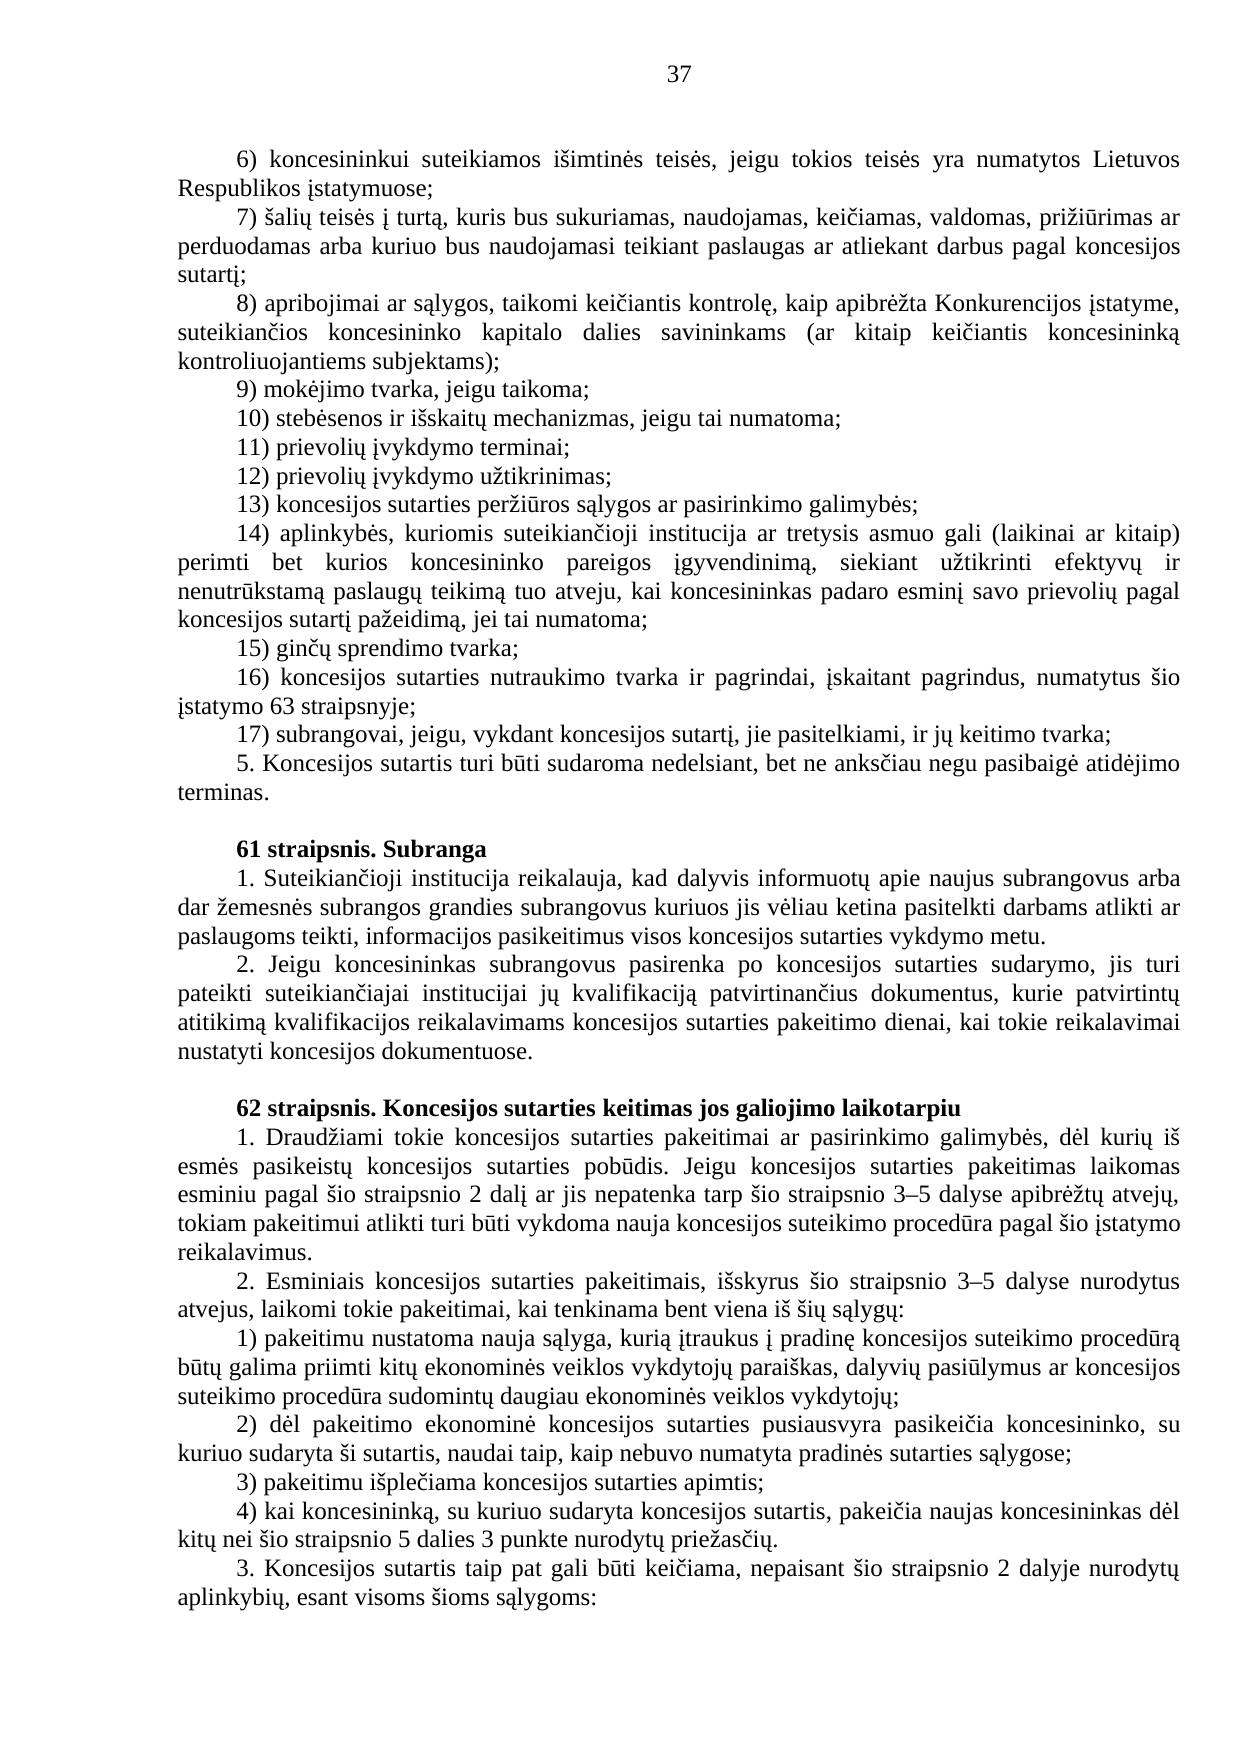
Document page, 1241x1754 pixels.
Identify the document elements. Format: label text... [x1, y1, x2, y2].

text 62 straipsnis. Koncesijos sutarties keitimas jos galiojimo laikotarpiu [177, 1093, 1181, 1122]
text 2. Esminiais koncesijos sutarties pakeitimais, išskyrus šio straipsnio 3–5 dalyse nurodytus atvejus, laikomi tokie pakeitimai, kai tenkinama bent viena iš šių sąlygų: [177, 1266, 1181, 1323]
text 5. Koncesijos sutartis turi būti sudaroma nedelsiant, bet ne anksčiau negu pasibaigė atidėjimo terminas. [177, 748, 1181, 806]
text 2) dėl pakeitimo ekonominė koncesijos sutarties pusiausvyra pasikeičia koncesininko, su kuriuo sudaryta ši sutartis, naudai taip, kaip nebuvo numatyta pradinės sutarties sąlygose; [177, 1409, 1181, 1467]
text 1) pakeitimu nustatoma nauja sąlyga, kurią įtraukus į pradinę koncesijos suteikimo procedūrą būtų galima priimti kitų ekonominės veiklos vykdytojų paraiškas, dalyvių pasiūlymus ar koncesijos suteikimo procedūra sudomintų daugiau ekonominės veiklos vykdytojų; [177, 1323, 1181, 1409]
text 13) koncesijos sutarties peržiūros sąlygos ar pasirinkimo galimybės; [177, 489, 1181, 518]
text 61 straipsnis. Subranga [177, 834, 1181, 863]
text 6) koncesininkui suteikiamos išimtinės teisės, jeigu tokios teisės yra numatytos Lietuvos Respublikos įstatymuose; [177, 144, 1181, 202]
text 4) kai koncesininką, su kuriuo sudaryta koncesijos sutartis, pakeičia naujas koncesininkas dėl kitų nei šio straipsnio 5 dalies 3 punkte nurodytų priežasčių. [177, 1496, 1181, 1553]
text 10) stebėsenos ir išskaitų mechanizmas, jeigu tai numatoma; [177, 403, 1181, 432]
text 2. Jeigu koncesininkas subrangovus pasirenka po koncesijos sutarties sudarymo, jis turi pateikti suteikiančiajai institucijai jų kvalifikaciją patvirtinančius dokumentus, kurie patvirtintų atitikimą kvalifikacijos reikalavimams koncesijos sutarties pakeitimo dienai, kai tokie reikalavimai nustatyti koncesijos dokumentuose. [177, 949, 1181, 1064]
text 7) šalių teisės į turtą, kuris bus sukuriamas, naudojamas, keičiamas, valdomas, prižiūrimas ar perduodamas arba kuriuo bus naudojamasi teikiant paslaugas ar atliekant darbus pagal koncesijos sutartį; [177, 202, 1181, 288]
text 1. Suteikiančioji institucija reikalauja, kad dalyvis informuotų apie naujus subrangovus arba dar žemesnės subrangos grandies subrangovus kuriuos jis vėliau ketina pasitelkti darbams atlikti ar paslaugoms teikti, informacijos pasikeitimus visos koncesijos sutarties vykdymo metu. [177, 863, 1181, 949]
text 9) mokėjimo tvarka, jeigu taikoma; [177, 374, 1181, 403]
text 17) subrangovai, jeigu, vykdant koncesijos sutartį, jie pasitelkiami, ir jų keitimo tvarka; [177, 719, 1181, 748]
text 16) koncesijos sutarties nutraukimo tvarka ir pagrindai, įskaitant pagrindus, numatytus šio įstatymo 63 straipsnyje; [177, 662, 1181, 719]
text 11) prievolių įvykdymo terminai; [177, 432, 1181, 461]
text 8) apribojimai ar sąlygos, taikomi keičiantis kontrolę, kaip apibrėžta Konkurencijos įstatyme, suteikiančios koncesininko kapitalo dalies savininkams (ar kitaip keičiantis koncesininką kontroliuojantiems subjektams); [177, 288, 1181, 374]
text 3) pakeitimu išplečiama koncesijos sutarties apimtis; [177, 1467, 1181, 1496]
text 1. Draudžiami tokie koncesijos sutarties pakeitimai ar pasirinkimo galimybės, dėl kurių iš esmės pasikeistų koncesijos sutarties pobūdis. Jeigu koncesijos sutarties pakeitimas laikomas esminiu pagal šio straipsnio 2 dalį ar jis nepatenka tarp šio straipsnio 3–5 dalyse apibrėžtų atvejų, tokiam pakeitimui atlikti turi būti vykdoma nauja koncesijos suteikimo procedūra pagal šio įstatymo reikalavimus. [177, 1122, 1181, 1266]
text 3. Koncesijos sutartis taip pat gali būti keičiama, nepaisant šio straipsnio 2 dalyje nurodytų aplinkybių, esant visoms šioms sąlygoms: [177, 1553, 1181, 1611]
text 15) ginčų sprendimo tvarka; [177, 633, 1181, 662]
text 14) aplinkybės, kuriomis suteikiančioji institucija ar tretysis asmuo gali (laikinai ar kitaip) perimti bet kurios koncesininko pareigos įgyvendinimą, siekiant užtikrinti efektyvų ir nenutrūkstamą paslaugų teikimą tuo atveju, kai koncesininkas padaro esminį savo prievolių pagal koncesijos sutartį pažeidimą, jei tai numatoma; [177, 518, 1181, 633]
text 12) prievolių įvykdymo užtikrinimas; [177, 461, 1181, 489]
